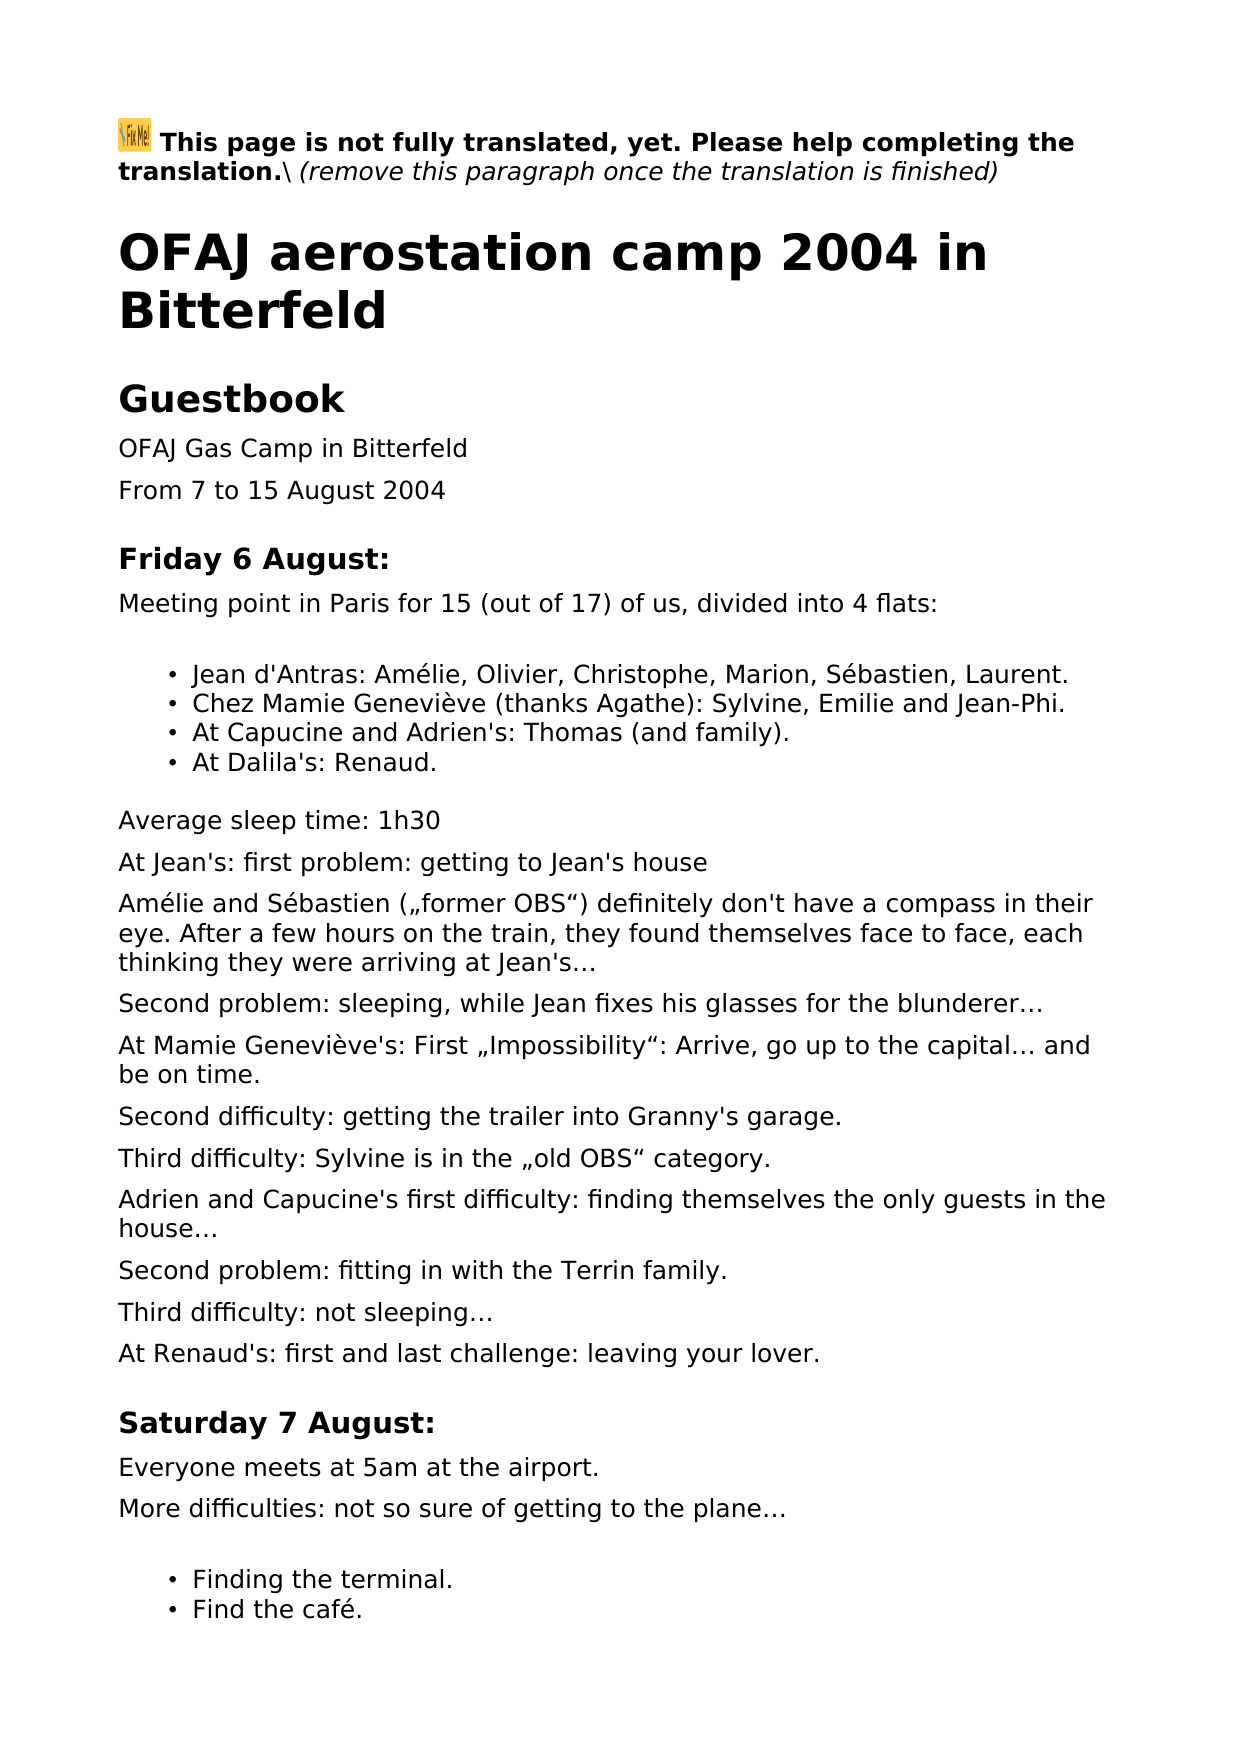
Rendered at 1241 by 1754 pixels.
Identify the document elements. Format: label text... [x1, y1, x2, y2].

text Third difficulty: Sylvine is in the „old OBS“ category. [118, 1144, 1122, 1173]
text From 7 to 15 August 2004 [118, 476, 1122, 505]
list Chez Mamie Geneviève (thanks Agathe): Sylvine, Emilie and Jean-Phi. [177, 689, 1122, 718]
text Meeting point in Paris for 15 (out of 17) of us, divided into 4 flats: [118, 589, 1122, 618]
list At Dalila's: Renaud. [177, 748, 1122, 777]
text Amélie and Sébastien („former OBS“) definitely don't have a compass in their eye. After a few hours on the train, they found themselves face to face, each thinking they were arriving at Jean's… [118, 890, 1122, 977]
text Adrien and Capucine's first difficulty: finding themselves the only guests in the house… [118, 1186, 1122, 1244]
text OFAJ Gas Camp in Bitterfeld [118, 434, 1122, 463]
text At Mamie Geneviève's: First „Impossibility“: Arrive, go up to the capital… and be on time. [118, 1031, 1122, 1090]
text Second problem: sleeping, while Jean fixes his glasses for the blunderer… [118, 990, 1122, 1019]
list Finding the terminal. [177, 1566, 1122, 1595]
text Second difficulty: getting the trailer into Granny's garage. [118, 1102, 1122, 1131]
subtitle Guestbook [118, 378, 1122, 422]
text More difficulties: not so sure of getting to the plane… [118, 1494, 1122, 1524]
text At Renaud's: first and last challenge: leaving your lover. [118, 1340, 1122, 1369]
text Second problem: fitting in with the Terrin family. [118, 1256, 1122, 1286]
text At Jean's: first problem: getting to Jean's house [118, 848, 1122, 877]
list Jean d'Antras: Amélie, Olivier, Christophe, Marion, Sébastien, Laurent. [177, 660, 1122, 689]
text This page is not fully translated, yet. Please help completing the translation.\ (remove this paragraph once the translation is finished) [118, 118, 1122, 187]
text Average sleep time: 1h30 [118, 806, 1122, 836]
subtitle Saturday 7 August: [118, 1406, 1122, 1440]
list At Capucine and Adrien's: Thomas (and family). [177, 718, 1122, 748]
text Third difficulty: not sleeping… [118, 1298, 1122, 1327]
subtitle Friday 6 August: [118, 543, 1122, 577]
list Find the café. [177, 1595, 1122, 1624]
text Everyone meets at 5am at the airport. [118, 1453, 1122, 1482]
subtitle OFAJ aerostation camp 2004 in Bitterfeld [118, 224, 1122, 341]
